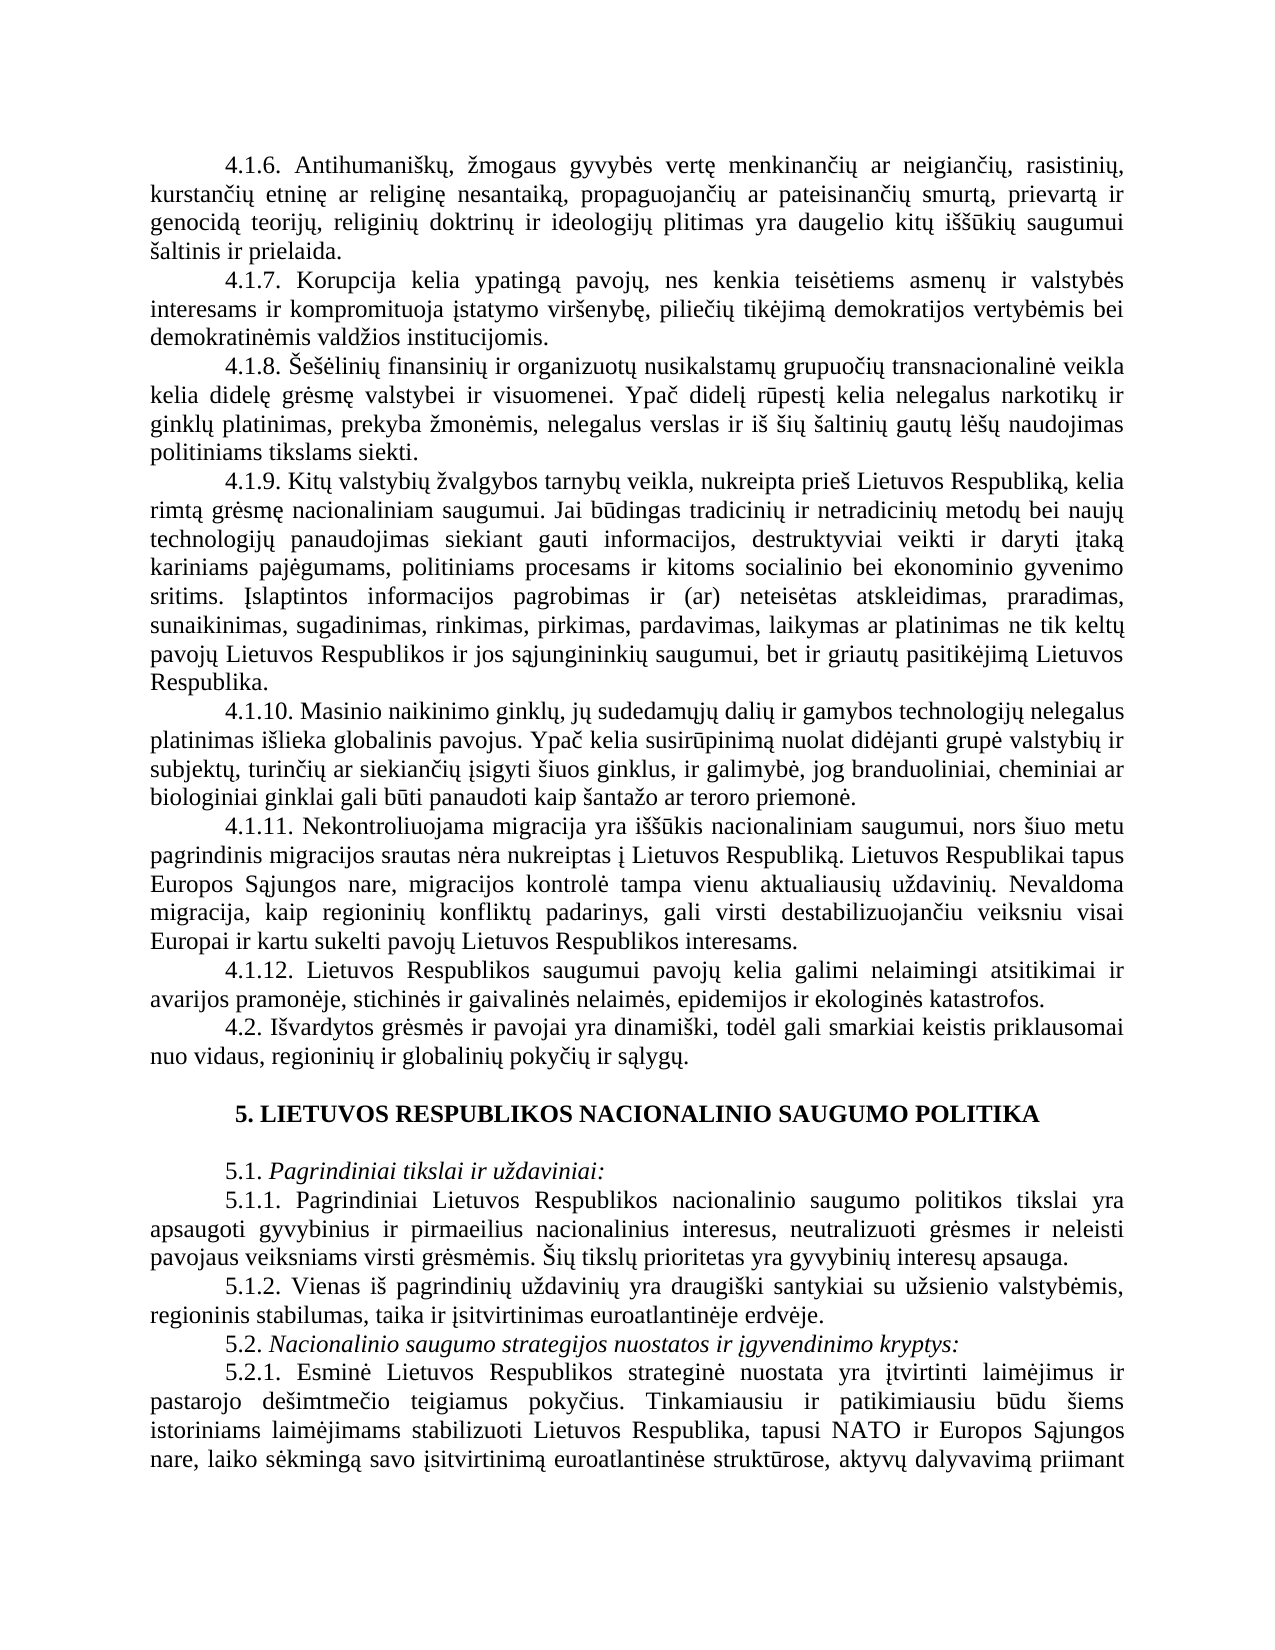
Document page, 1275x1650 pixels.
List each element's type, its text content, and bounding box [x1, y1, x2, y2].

text 4.2. Išvardytos grėsmės ir pavojai yra dinamiški, todėl gali smarkiai keistis priklausomai nuo vidaus, regioninių ir globalinių pokyčių ir sąlygų. [150, 1012, 1125, 1070]
text 5.2.1. Esminė Lietuvos Respublikos strateginė nuostata yra įtvirtinti laimėjimus ir pastarojo dešimtmečio teigiamus pokyčius. Tinkamiausiu ir patikimiausiu būdu šiems istoriniams laimėjimams stabilizuoti Lietuvos Respublika, tapusi NATO ir Europos Sąjungos nare, laiko sėkmingą savo įsitvirtinimą euroatlantinėse struktūrose, aktyvų dalyvavimą priimant [150, 1357, 1125, 1472]
text 5. Lietuvos Respublikos NACIONALINIO saugumo politika [150, 1099, 1125, 1127]
text 5.1.1. Pagrindiniai Lietuvos Respublikos nacionalinio saugumo politikos tikslai yra apsaugoti gyvybinius ir pirmaeilius nacionalinius interesus, neutralizuoti grėsmes ir neleisti pavojaus veiksniams virsti grėsmėmis. Šių tikslų prioritetas yra gyvybinių interesų apsauga. [150, 1185, 1125, 1271]
text 5.2. Nacionalinio saugumo strategijos nuostatos ir įgyvendinimo kryptys: [150, 1329, 1125, 1357]
text 4.1.12. Lietuvos Respublikos saugumui pavojų kelia galimi nelaimingi atsitikimai ir avarijos pramonėje, stichinės ir gaivalinės nelaimės, epidemijos ir ekologinės katastrofos. [150, 955, 1125, 1012]
text 4.1.11. Nekontroliuojama migracija yra iššūkis nacionaliniam saugumui, nors šiuo metu pagrindinis migracijos srautas nėra nukreiptas į Lietuvos Respubliką. Lietuvos Respublikai tapus Europos Sąjungos nare, migracijos kontrolė tampa vienu aktualiausių uždavinių. Nevaldoma migracija, kaip regioninių konfliktų padarinys, gali virsti destabilizuojančiu veiksniu visai Europai ir kartu sukelti pavojų Lietuvos Respublikos interesams. [150, 811, 1125, 955]
text 5.1. Pagrindiniai tikslai ir uždaviniai: [150, 1156, 1125, 1185]
text 4.1.7. Korupcija kelia ypatingą pavojų, nes kenkia teisėtiems asmenų ir valstybės interesams ir kompromituoja įstatymo viršenybę, piliečių tikėjimą demokratijos vertybėmis bei demokratinėmis valdžios institucijomis. [150, 265, 1125, 351]
text 4.1.9. Kitų valstybių žvalgybos tarnybų veikla, nukreipta prieš Lietuvos Respubliką, kelia rimtą grėsmę nacionaliniam saugumui. Jai būdingas tradicinių ir netradicinių metodų bei naujų technologijų panaudojimas siekiant gauti informacijos, destruktyviai veikti ir daryti įtaką kariniams pajėgumams, politiniams procesams ir kitoms socialinio bei ekonominio gyvenimo sritims. Įslaptintos informacijos pagrobimas ir (ar) neteisėtas atskleidimas, praradimas, sunaikinimas, sugadinimas, rinkimas, pirkimas, pardavimas, laikymas ar platinimas ne tik keltų pavojų Lietuvos Respublikos ir jos sąjungininkių saugumui, bet ir griautų pasitikėjimą Lietuvos Respublika. [150, 466, 1125, 696]
text 4.1.6. Antihumaniškų, žmogaus gyvybės vertę menkinančių ar neigiančių, rasistinių, kurstančių etninę ar religinę nesantaiką, propaguojančių ar pateisinančių smurtą, prievartą ir genocidą teorijų, religinių doktrinų ir ideologijų plitimas yra daugelio kitų iššūkių saugumui šaltinis ir prielaida. [150, 150, 1125, 265]
text 4.1.10. Masinio naikinimo ginklų, jų sudedamųjų dalių ir gamybos technologijų nelegalus platinimas išlieka globalinis pavojus. Ypač kelia susirūpinimą nuolat didėjanti grupė valstybių ir subjektų, turinčių ar siekiančių įsigyti šiuos ginklus, ir galimybė, jog branduoliniai, cheminiai ar biologiniai ginklai gali būti panaudoti kaip šantažo ar teroro priemonė. [150, 696, 1125, 811]
text 5.1.2. Vienas iš pagrindinių uždavinių yra draugiški santykiai su užsienio valstybėmis, regioninis stabilumas, taika ir įsitvirtinimas euroatlantinėje erdvėje. [150, 1271, 1125, 1329]
text 4.1.8. Šešėlinių finansinių ir organizuotų nusikalstamų grupuočių transnacionalinė veikla kelia didelę grėsmę valstybei ir visuomenei. Ypač didelį rūpestį kelia nelegalus narkotikų ir ginklų platinimas, prekyba žmonėmis, nelegalus verslas ir iš šių šaltinių gautų lėšų naudojimas politiniams tikslams siekti. [150, 351, 1125, 466]
